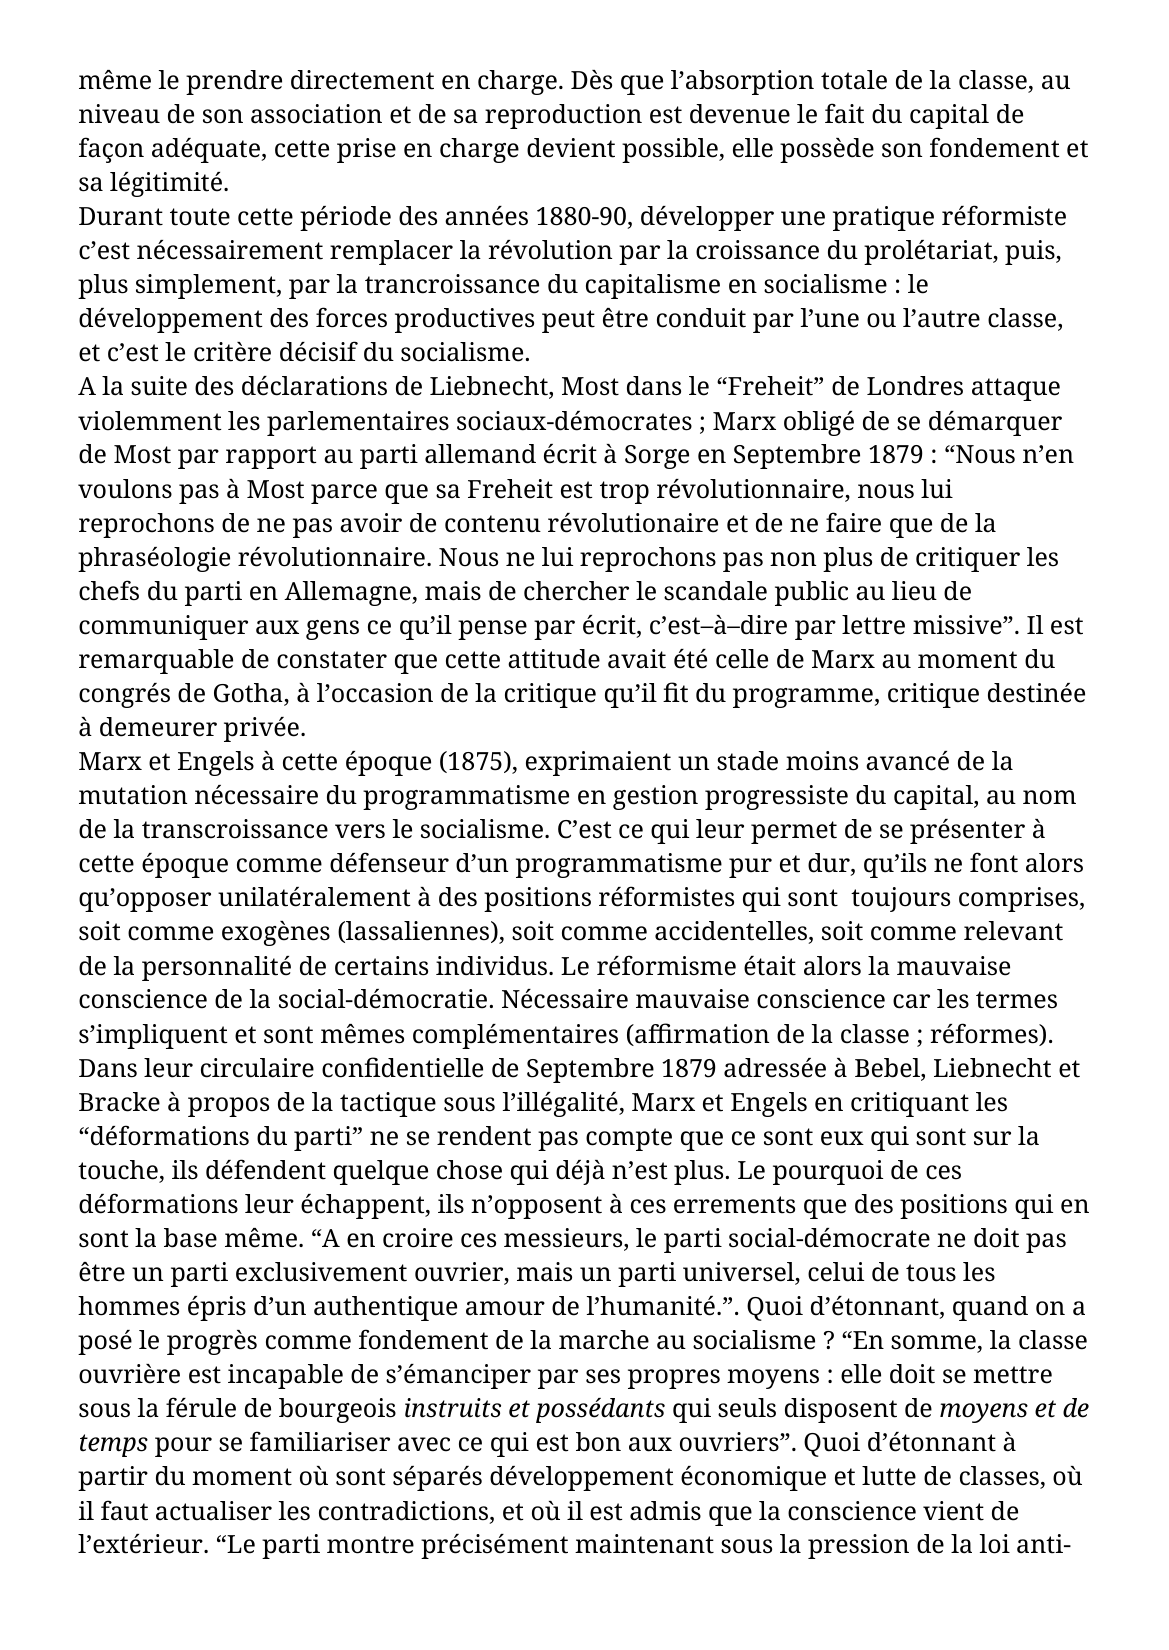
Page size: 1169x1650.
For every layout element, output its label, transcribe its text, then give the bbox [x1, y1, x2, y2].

text A la suite des déclarations de Liebnecht, Most dans le “Freheit” de Londres attaque violemment les parlementaires sociaux-démocrates ; Marx obligé de se démarquer de Most par rapport au parti allemand écrit à Sorge en Septembre 1879 : “Nous n’en voulons pas à Most parce que sa Freheit est trop révolutionnaire, nous lui reprochons de ne pas avoir de contenu révolutionaire et de ne faire que de la phraséologie révolutionnaire. Nous ne lui reprochons pas non plus de critiquer les chefs du parti en Allemagne, mais de chercher le scandale public au lieu de communiquer aux gens ce qu’il pense par écrit, c’est–à–dire par lettre missive”. Il est remarquable de constater que cette attitude avait été celle de Marx au moment du congrés de Gotha, à l’occasion de la critique qu’il fit du programme, critique destinée à demeurer privée. [78, 369, 1091, 744]
text Marx et Engels à cette époque (1875), exprimaient un stade moins avancé de la mutation nécessaire du programmatisme en gestion progressiste du capital, au nom de la transcroissance vers le socialisme. C’est ce qui leur permet de se présenter à cette époque comme défenseur d’un programmatisme pur et dur, qu’ils ne font alors qu’opposer unilatéralement à des positions réformistes qui sont toujours comprises, soit comme exogènes (lassaliennes), soit comme accidentelles, soit comme relevant de la personnalité de certains individus. Le réformisme était alors la mauvaise conscience de la social-démocratie. Nécessaire mauvaise conscience car les termes s’impliquent et sont mêmes complémentaires (affirmation de la classe ; réformes). Dans leur circulaire confidentielle de Septembre 1879 adressée à Bebel, Liebnecht et Bracke à propos de la tactique sous l’illégalité, Marx et Engels en critiquant les “déformations du parti” ne se rendent pas compte que ce sont eux qui sont sur la touche, ils défendent quelque chose qui déjà n’est plus. Le pourquoi de ces déformations leur échappent, ils n’opposent à ces errements que des positions qui en sont la base même. “A en croire ces messieurs, le parti social-démocrate ne doit pas être un parti exclusivement ouvrier, mais un parti universel, celui de tous les hommes épris d’un authentique amour de l’humanité.”. Quoi d’étonnant, quand on a posé le progrès comme fondement de la marche au socialisme ? “En somme, la classe ouvrière est incapable de s’émanciper par ses propres moyens : elle doit se mettre sous la férule de bourgeois instruits et possédants qui seuls disposent de moyens et de temps pour se familiariser avec ce qui est bon aux ouvriers”. Quoi d’étonnant à partir du moment où sont séparés développement économique et lutte de classes, où il faut actualiser les contradictions, et où il est admis que la conscience vient de l’extérieur. “Le parti montre précisément maintenant sous la pression de la loi anti- [78, 744, 1091, 1561]
text Durant toute cette période des années 1880-90, développer une pratique réformiste c’est nécessairement remplacer la révolution par la croissance du prolétariat, puis, plus simplement, par la trancroissance du capitalisme en socialisme : le développement des forces productives peut être conduit par l’une ou l’autre classe, et c’est le critère décisif du socialisme. [531, 199, 1091, 369]
text même le prendre directement en charge. Dès que l’absorption totale de la classe, au niveau de son association et de sa reproduction est devenue le fait du capital de façon adéquate, cette prise en charge devient possible, elle possède son fondement et sa légitimité. [78, 62, 1091, 199]
